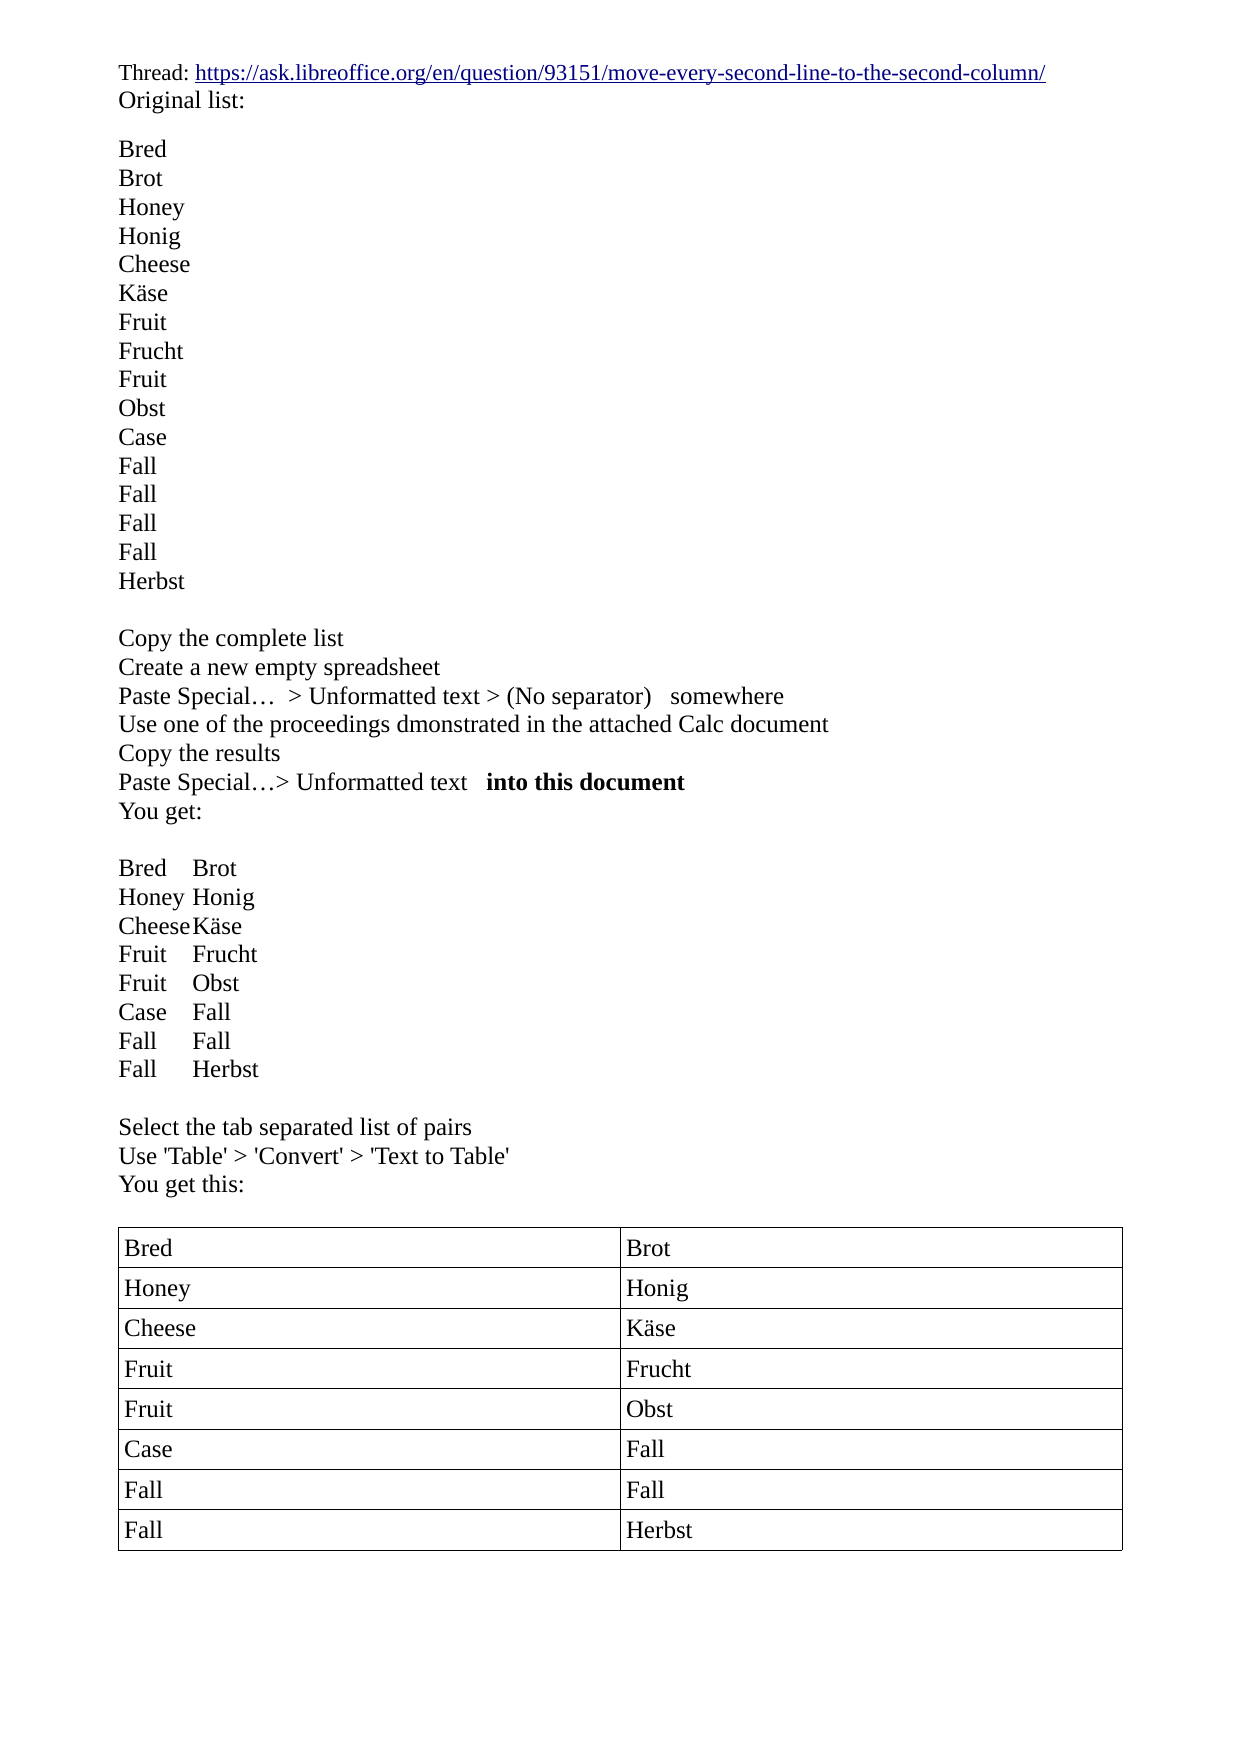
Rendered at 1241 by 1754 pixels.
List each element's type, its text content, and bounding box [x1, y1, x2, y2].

text Bred Brot [118, 853, 1122, 882]
text Bred [118, 134, 1122, 163]
text You get: [118, 796, 1122, 824]
text Create a new empty spreadsheet [118, 652, 1122, 681]
text Fruit [118, 307, 1122, 336]
table_cell Case [119, 1430, 620, 1469]
text Obst [118, 393, 1122, 422]
text Case [118, 422, 1122, 451]
text Käse [118, 278, 1122, 307]
text Fall Fall [118, 1026, 1122, 1054]
table_cell Fall [621, 1470, 1122, 1509]
table_cell Honig [621, 1268, 1122, 1308]
text Thread: https://ask.libreoffice.org/en/question/93151/move-every-second-line-to-the-second-column/ [118, 59, 1122, 85]
table_cell Cheese [119, 1309, 620, 1348]
table_cell Fruit [119, 1389, 620, 1428]
text Copy the results [118, 738, 1122, 767]
table_cell Käse [621, 1309, 1122, 1348]
text Honig [118, 221, 1122, 249]
table_cell Herbst [621, 1510, 1122, 1549]
text Use one of the proceedings dmonstrated in the attached Calc document [118, 709, 1122, 738]
table_cell Honey [119, 1268, 620, 1308]
text Original list: [118, 85, 1122, 114]
text Fruit Frucht [118, 939, 1122, 968]
text Use 'Table' > 'Convert' > 'Text to Table' [118, 1141, 1122, 1169]
text Fall [118, 479, 1122, 508]
text Paste Special…> Unformatted text into this document [118, 767, 1122, 796]
text Cheese [118, 249, 1122, 278]
text Brot [118, 163, 1122, 192]
text Cheese Käse [118, 911, 1122, 939]
table_cell Fall [119, 1510, 620, 1549]
table_cell Frucht [621, 1349, 1122, 1388]
text Fruit Obst [118, 968, 1122, 997]
text Paste Special… > Unformatted text > (No separator) somewhere [118, 681, 1122, 709]
text Case Fall [118, 997, 1122, 1026]
table_cell Fall [621, 1430, 1122, 1469]
text Herbst [118, 566, 1122, 594]
text Fall [118, 508, 1122, 537]
text Frucht [118, 336, 1122, 364]
text Honey [118, 192, 1122, 221]
table_cell Fall [119, 1470, 620, 1509]
table_cell Obst [621, 1389, 1122, 1428]
text Copy the complete list [118, 623, 1122, 652]
text Fruit [118, 364, 1122, 393]
text Honey Honig [118, 882, 1122, 911]
table_header Brot [621, 1228, 1122, 1267]
text You get this: [118, 1169, 1122, 1198]
table_header Bred [119, 1228, 620, 1267]
text Fall [118, 451, 1122, 479]
text Select the tab separated list of pairs [118, 1112, 1122, 1141]
table_cell Fruit [119, 1349, 620, 1388]
text Fall [118, 537, 1122, 566]
text Fall Herbst [118, 1054, 1122, 1083]
